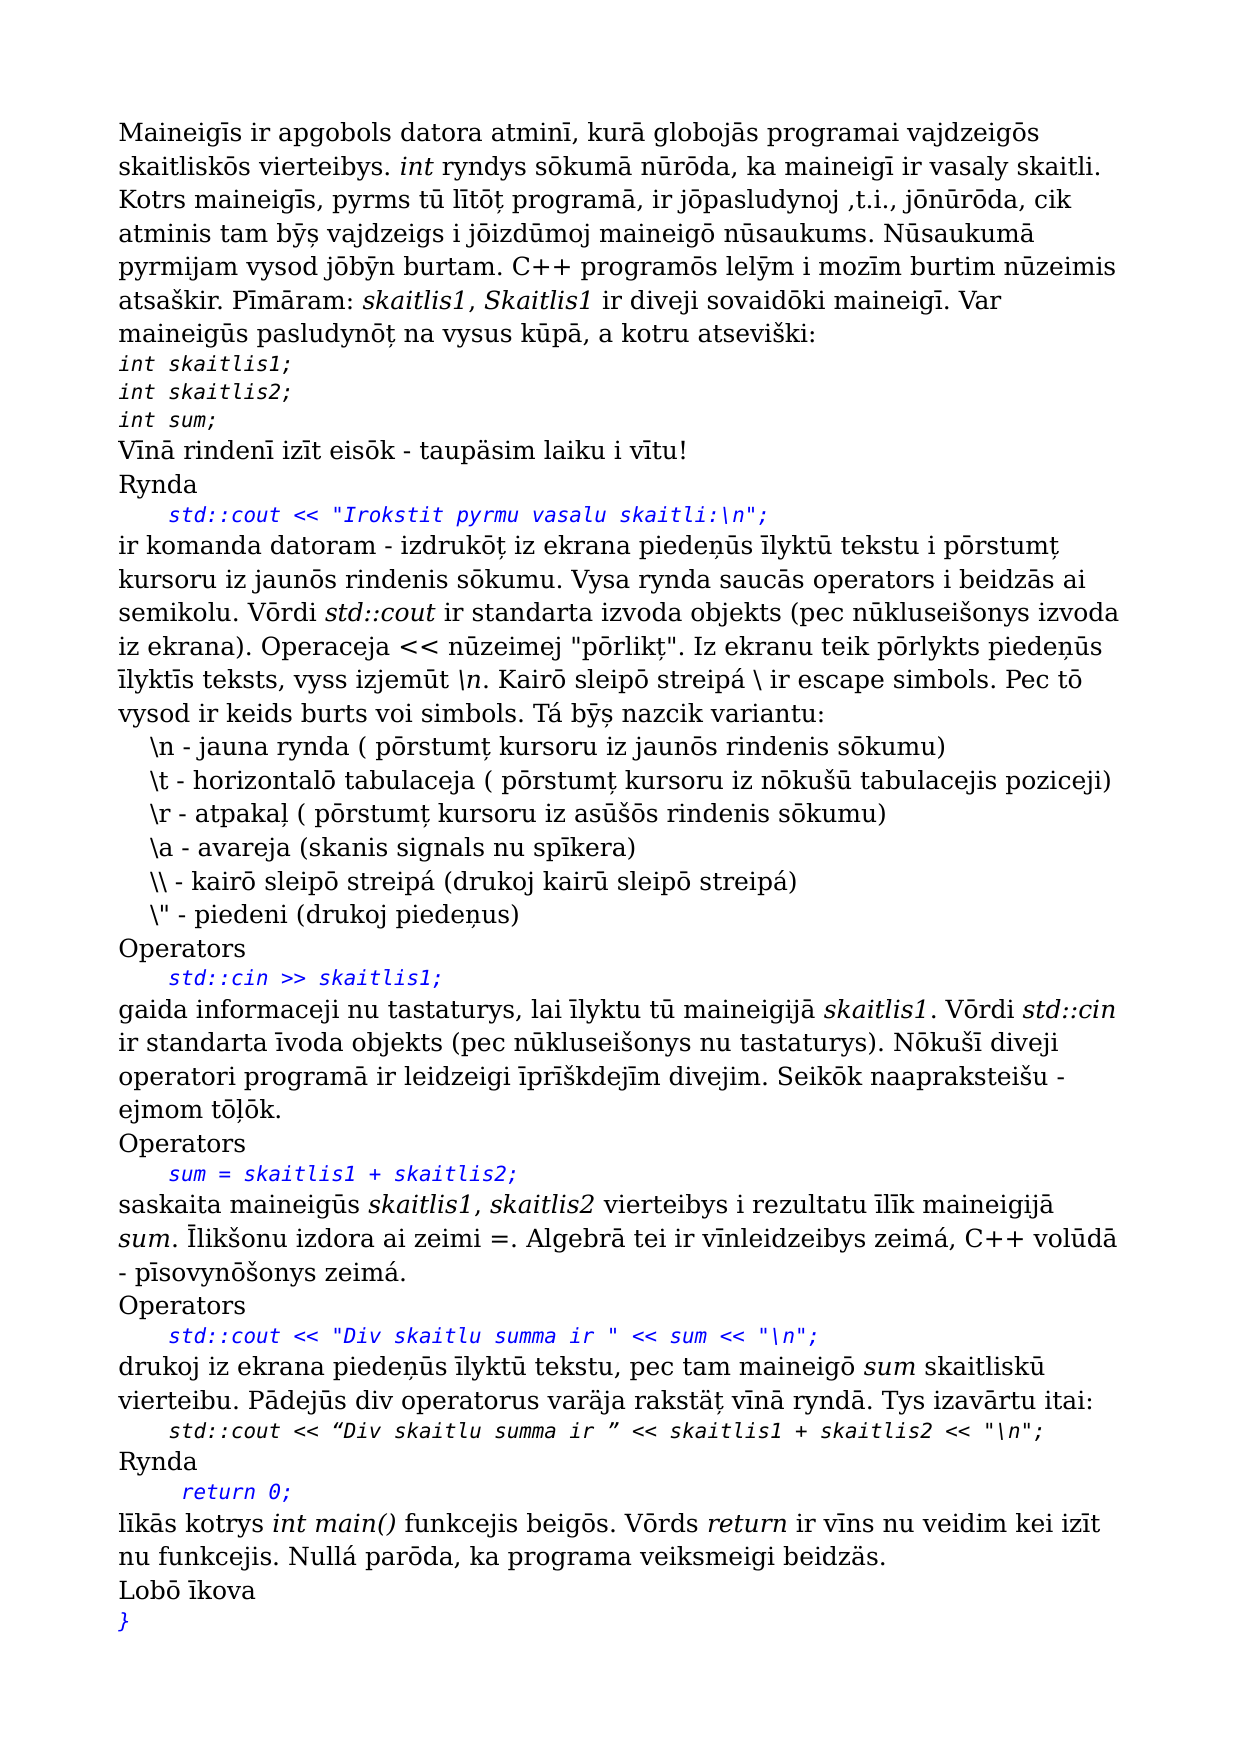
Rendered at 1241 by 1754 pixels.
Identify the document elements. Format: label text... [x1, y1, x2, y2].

text Maineigīs ir apgobols datora atminī, kurā globojās programai vajdzeigōs skaitliskōs vierteibys. int ryndys sōkumā nūrōda, ka maineigī ir vasaly skaitli. Kotrs maineigīs, pyrms tū lītōț programā, ir jōpasludynoj ,t.i., jōnūrōda, cik atminis tam bȳș vajdzeigs i jōizdūmoj maineigō nūsaukums. Nūsaukumā pyrmijam vysod jōbȳn burtam. C++ programōs lelȳm i mozīm burtim nūzeimis atsaškir. Pīmāram: skaitlis1, Skaitlis1 ir diveji sovaidōki maineigī. Var maineigūs pasludynōț na vysus kūpā, a kotru atseviški: int skaitlis1; int skaitlis2; int sum; Vīnā rindenī izīt eisōk - taupäsim laiku i vītu! Rynda std::cout << "Irokstit pyrmu vasalu skaitli:\n"; ir komanda datoram - izdrukōț iz ekrana piedeņūs īlyktū tekstu i pōrstumț kursoru iz jaunōs rindenis sōkumu. Vysa rynda saucās operators i beidzās ai semikolu. Vōrdi std::cout ir standarta izvoda objekts (pec nūkluseišonys izvoda iz ekrana). Operaceja << nūzeimej "pōrlikț". Iz ekranu teik pōrlykts piedeņūs īlyktīs teksts, vyss izjemūt \n. Kairō sleipō streipá \ ir escape simbols. Pec tō vysod ir keids burts voi simbols. Tá bȳș nazcik variantu: \n - jauna rynda ( pōrstumț kursoru iz jaunōs rindenis sōkumu) \t - horizontalō tabulaceja ( pōrstumț kursoru iz nōkušū tabulacejis poziceji) \r - atpakaļ ( pōrstumț kursoru iz asūšōs rindenis sōkumu) \a - avareja (skanis signals nu spīkera) \\ - kairō sleipō streipá (drukoj kairū sleipō streipá) \" - piedeni (drukoj piedeņus) Operators std::cin >> skaitlis1; gaida informaceji nu tastaturys, lai īlyktu tū maineigijā skaitlis1. Vōrdi std::cin ir standarta īvoda objekts (pec nūkluseišonys nu tastaturys). Nōkušī diveji operatori programā ir leidzeigi īprīškdejīm divejim. Seikōk naapraksteišu - ejmom tōļōk. Operators sum = skaitlis1 + skaitlis2; saskaita maineigūs skaitlis1, skaitlis2 vierteibys i rezultatu īlīk maineigijā sum. Īlikšonu izdora ai zeimi =. Algebrā tei ir vīnleidzeibys zeimá, C++ volūdā - pīsovynōšonys zeimá. Operators std::cout << "Div skaitlu summa ir " << sum << "\n"; drukoj iz ekrana piedeņūs īlyktū tekstu, pec tam maineigō sum skaitliskū vierteibu. Pādejūs div operatorus varäja rakstäț vīnā ryndā. Tys izavārtu itai: std::cout << “Div skaitlu summa ir ” << skaitlis1 + skaitlis2 << "\n"; Rynda return 0; līkās kotrys int main() funkcejis beigōs. Vōrds return ir vīns nu veidim kei izīt nu funkcejis. Nullá parōda, ka programa veiksmeigi beidzäs. Lobō īkova } [118, 118, 1122, 1633]
